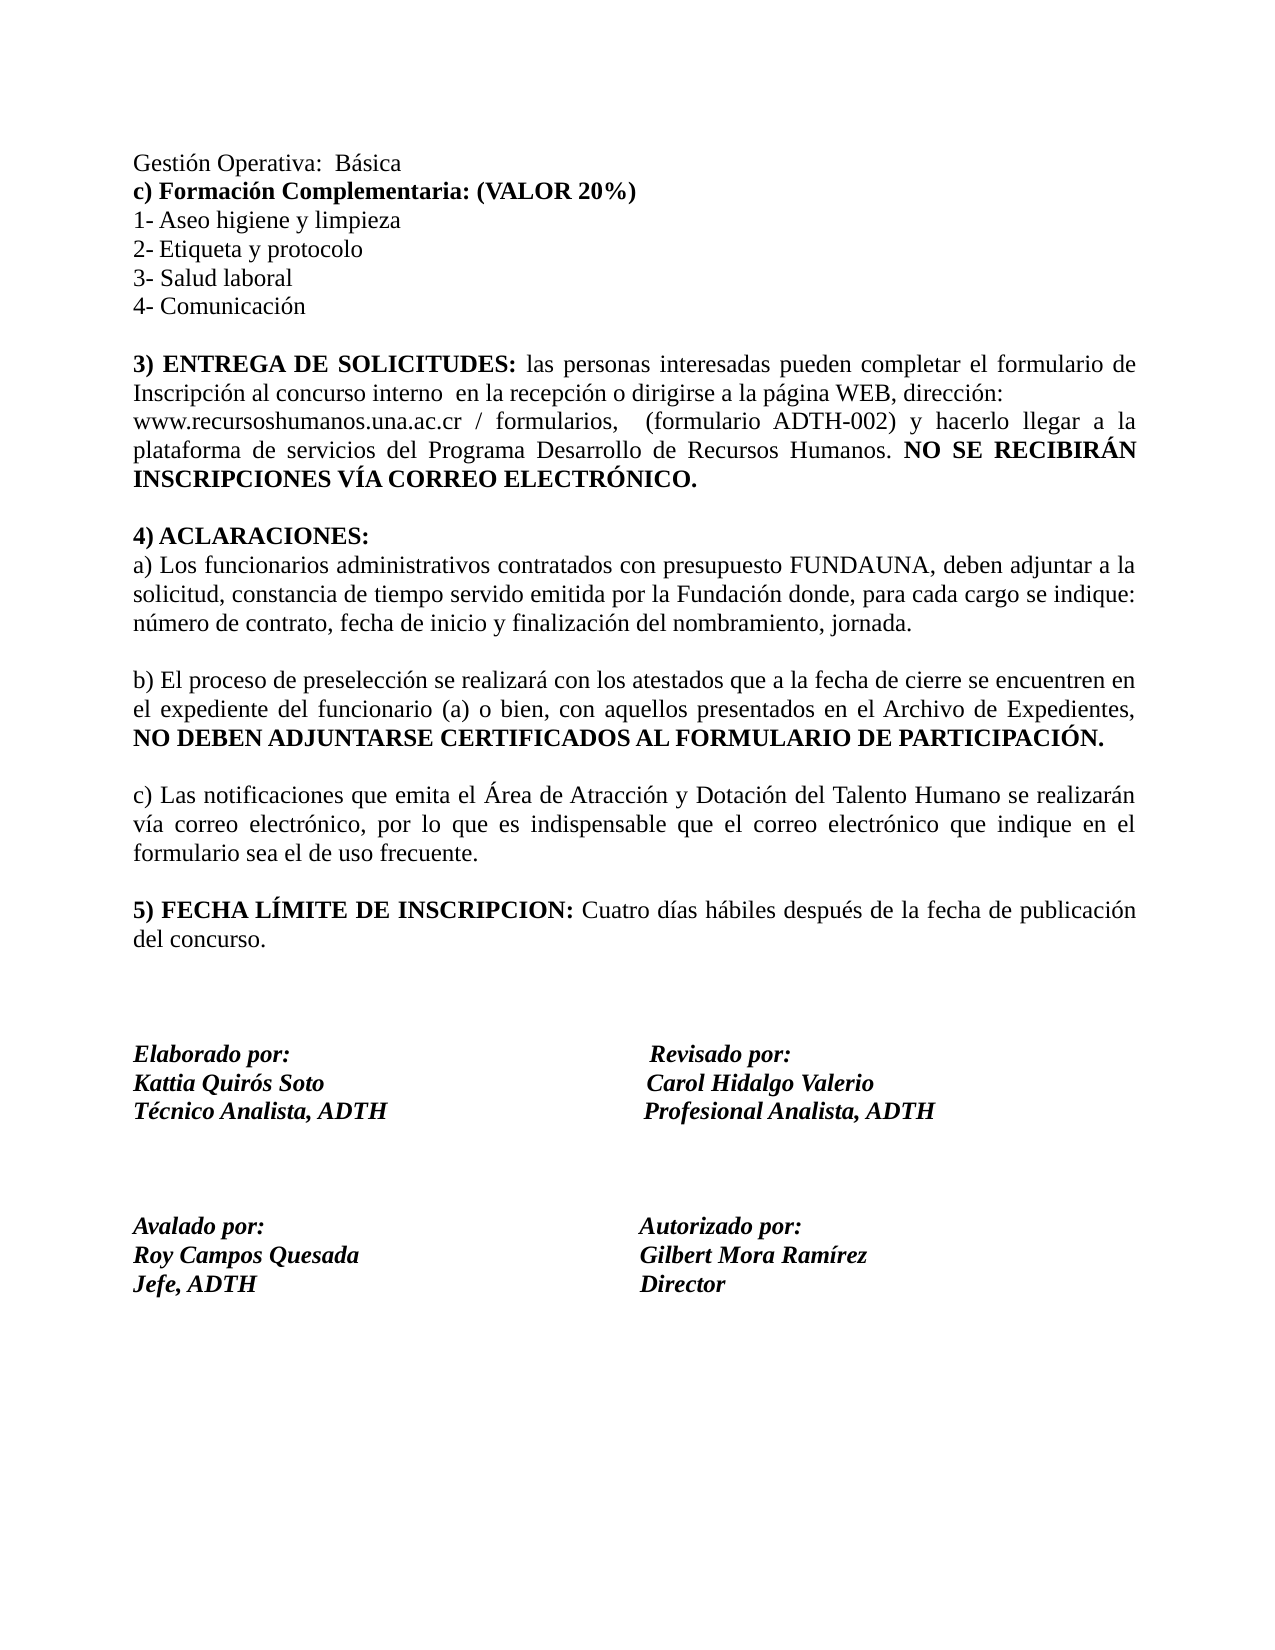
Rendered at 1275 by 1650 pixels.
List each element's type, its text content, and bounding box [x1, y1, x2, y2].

text 2- Etiqueta y protocolo [133, 234, 1137, 263]
text c) Las notificaciones que emita el Área de Atracción y Dotación del Talento Humano se realizarán vía correo electrónico, por lo que es indispensable que el correo electrónico que indique en el formulario sea el de uso frecuente. [133, 780, 1137, 866]
text c) Formación Complementaria: (VALOR 20%) [133, 176, 1137, 205]
text 3- Salud laboral [133, 263, 1137, 291]
text Roy Campos Quesada Gilbert Mora Ramírez [133, 1240, 1137, 1269]
text Jefe, ADTH Director [133, 1269, 1137, 1298]
text Gestión Operativa: Básica [133, 148, 1137, 176]
text 5) FECHA LÍMITE DE INSCRIPCION: Cuatro días hábiles después de la fecha de publicación del concurso. [133, 895, 1137, 953]
text 3) ENTREGA DE SOLICITUDES: las personas interesadas pueden completar el formulario de Inscripción al concurso interno en la recepción o dirigirse a la página WEB, dirección: [133, 349, 1137, 406]
text Elaborado por: Revisado por: [133, 1039, 1137, 1068]
text b) El proceso de preselección se realizará con los atestados que a la fecha de cierre se encuentren en el expediente del funcionario (a) o bien, con aquellos presentados en el Archivo de Expedientes, NO DEBEN ADJUNTARSE CERTIFICADOS AL FORMULARIO DE PARTICIPACIÓN. [133, 665, 1137, 751]
text 1- Aseo higiene y limpieza [133, 205, 1137, 234]
text Avalado por: Autorizado por: [133, 1211, 1137, 1240]
text Técnico Analista, ADTH Profesional Analista, ADTH [133, 1096, 1137, 1125]
text a) Los funcionarios administrativos contratados con presupuesto FUNDAUNA, deben adjuntar a la solicitud, constancia de tiempo servido emitida por la Fundación donde, para cada cargo se indique: número de contrato, fecha de inicio y finalización del nombramiento, jornada. [133, 550, 1137, 636]
text Kattia Quirós Soto Carol Hidalgo Valerio [133, 1068, 1137, 1096]
text 4) ACLARACIONES: [133, 521, 1137, 550]
text 4- Comunicación [133, 291, 1137, 320]
text www.recursoshumanos.una.ac.cr / formularios, (formulario ADTH-002) y hacerlo llegar a la plataforma de servicios del Programa Desarrollo de Recursos Humanos. NO SE RECIBIRÁN INSCRIPCIONES VÍA CORREO ELECTRÓNICO. [133, 406, 1137, 493]
